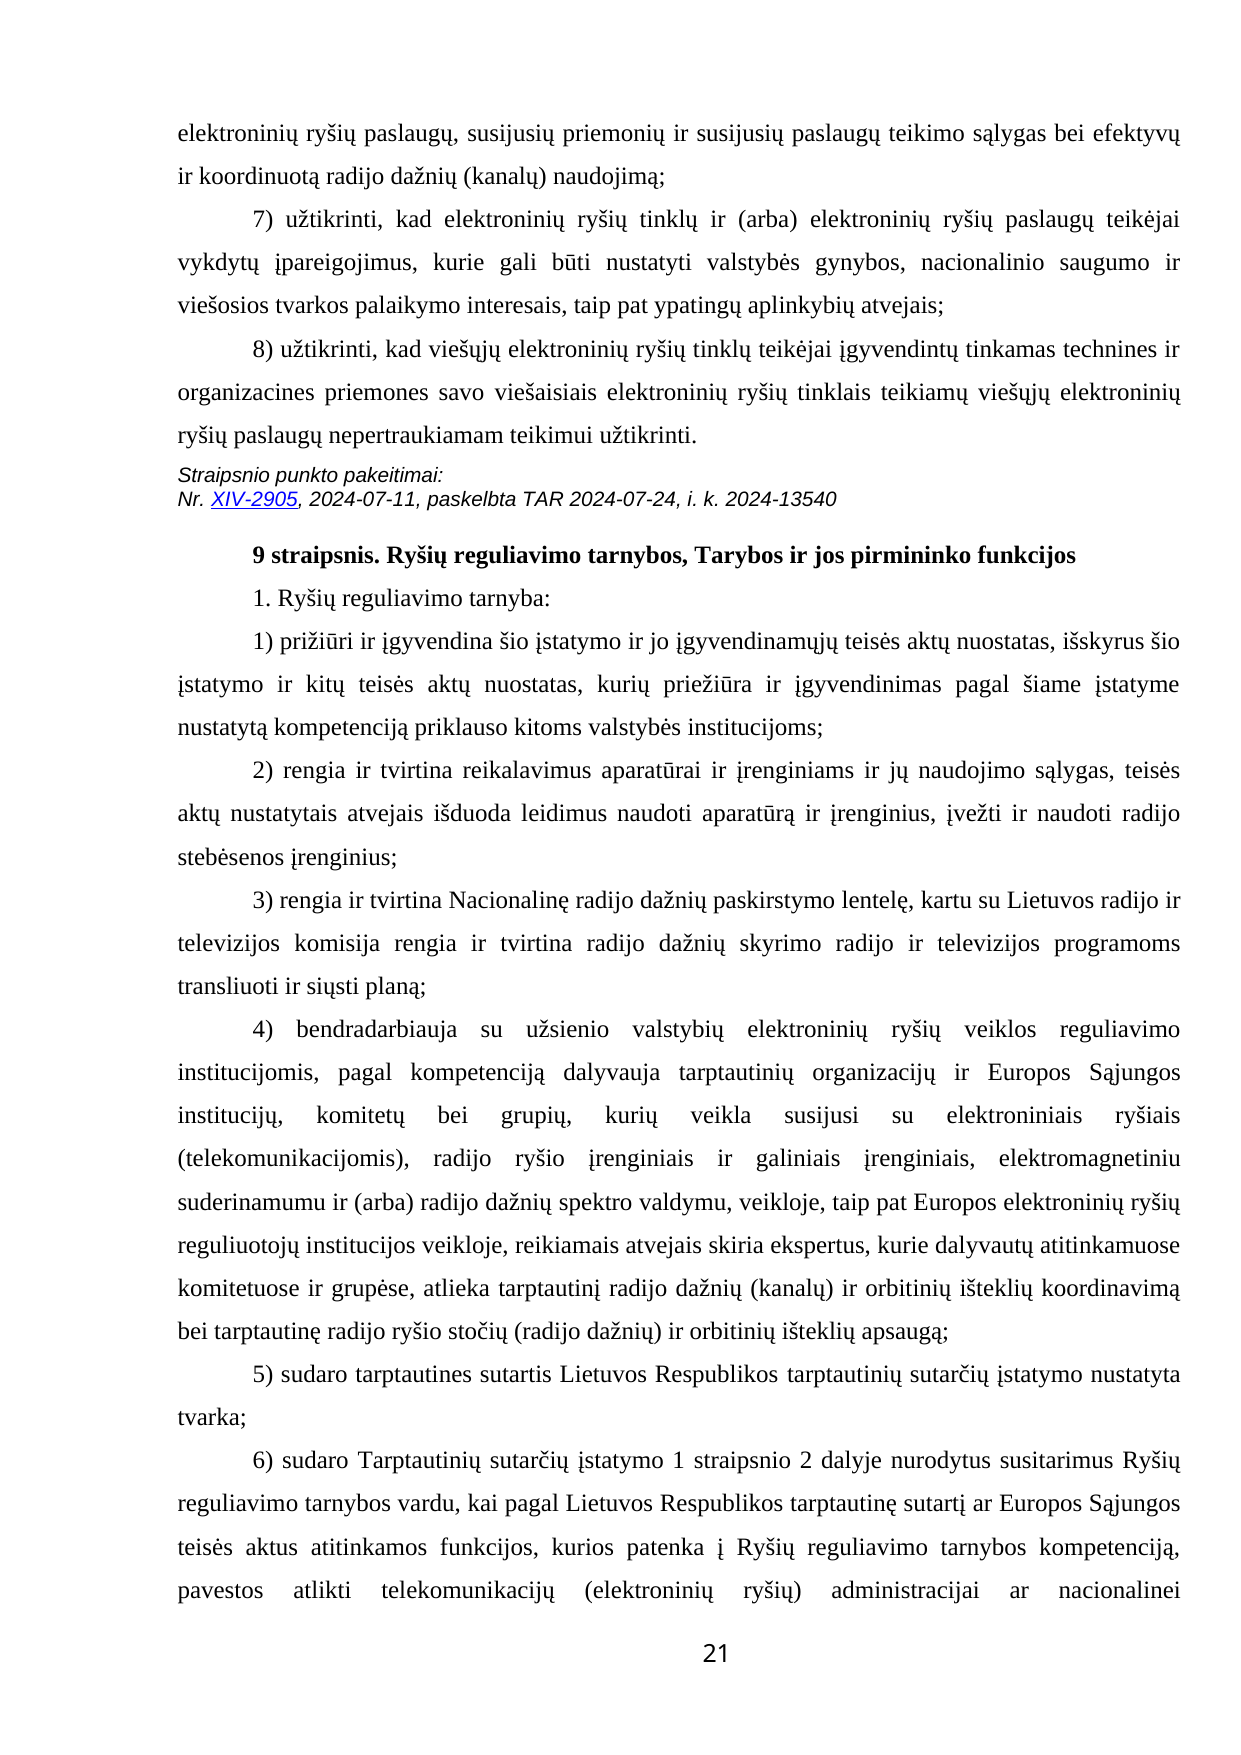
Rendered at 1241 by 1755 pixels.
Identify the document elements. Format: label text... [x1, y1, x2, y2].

text Nr. XIV-2905, 2024-07-11, paskelbta TAR 2024-07-24, i. k. 2024-13540 [177, 487, 1181, 511]
text 5) sudaro tarptautines sutartis Lietuvos Respublikos tarptautinių sutarčių įstatymo nustatyta tvarka; [177, 1359, 1181, 1431]
text 9 straipsnis. Ryšių reguliavimo tarnybos, Tarybos ir jos pirmininko funkcijos [177, 540, 1181, 568]
text 2) rengia ir tvirtina reikalavimus aparatūrai ir įrenginiams ir jų naudojimo sąlygas, teisės aktų nustatytais atvejais išduoda leidimus naudoti aparatūrą ir įrenginius, įvežti ir naudoti radijo stebėsenos įrenginius; [177, 755, 1181, 870]
text 1) prižiūri ir įgyvendina šio įstatymo ir jo įgyvendinamųjų teisės aktų nuostatas, išskyrus šio įstatymo ir kitų teisės aktų nuostatas, kurių priežiūra ir įgyvendinimas pagal šiame įstatyme nustatytą kompetenciją priklauso kitoms valstybės institucijoms; [177, 626, 1181, 741]
text 3) rengia ir tvirtina Nacionalinę radijo dažnių paskirstymo lentelę, kartu su Lietuvos radijo ir televizijos komisija rengia ir tvirtina radijo dažnių skyrimo radijo ir televizijos programoms transliuoti ir siųsti planą; [177, 885, 1181, 1000]
text 1. Ryšių reguliavimo tarnyba: [177, 583, 1181, 612]
text 4) bendradarbiauja su užsienio valstybių elektroninių ryšių veiklos reguliavimo institucijomis, pagal kompetenciją dalyvauja tarptautinių organizacijų ir Europos Sąjungos institucijų, komitetų bei grupių, kurių veikla susijusi su elektroniniais ryšiais (telekomunikacijomis), radijo ryšio įrenginiais ir galiniais įrenginiais, elektromagnetiniu suderinamumu ir (arba) radijo dažnių spektro valdymu, veikloje, taip pat Europos elektroninių ryšių reguliuotojų institucijos veikloje, reikiamais atvejais skiria ekspertus, kurie dalyvautų atitinkamuose komitetuose ir grupėse, atlieka tarptautinį radijo dažnių (kanalų) ir orbitinių išteklių koordinavimą bei tarptautinę radijo ryšio stočių (radijo dažnių) ir orbitinių išteklių apsaugą; [177, 1014, 1181, 1345]
text 6) sudaro Tarptautinių sutarčių įstatymo 1 straipsnio 2 dalyje nurodytus susitarimus Ryšių reguliavimo tarnybos vardu, kai pagal Lietuvos Respublikos tarptautinę sutartį ar Europos Sąjungos teisės aktus atitinkamos funkcijos, kurios patenka į Ryšių reguliavimo tarnybos kompetenciją, pavestos atlikti telekomunikacijų (elektroninių ryšių) administracijai ar nacionalinei [177, 1445, 1181, 1603]
text elektroninių ryšių paslaugų, susijusių priemonių ir susijusių paslaugų teikimo sąlygas bei efektyvų ir koordinuotą radijo dažnių (kanalų) naudojimą; [177, 118, 1181, 190]
text 8) užtikrinti, kad viešųjų elektroninių ryšių tinklų teikėjai įgyvendintų tinkamas technines ir organizacines priemones savo viešaisiais elektroninių ryšių tinklais teikiamų viešųjų elektroninių ryšių paslaugų nepertraukiamam teikimui užtikrinti. [177, 334, 1181, 449]
text 7) užtikrinti, kad elektroninių ryšių tinklų ir (arba) elektroninių ryšių paslaugų teikėjai vykdytų įpareigojimus, kurie gali būti nustatyti valstybės gynybos, nacionalinio saugumo ir viešosios tvarkos palaikymo interesais, taip pat ypatingų aplinkybių atvejais; [177, 204, 1181, 319]
text Straipsnio punkto pakeitimai: [177, 463, 1181, 487]
